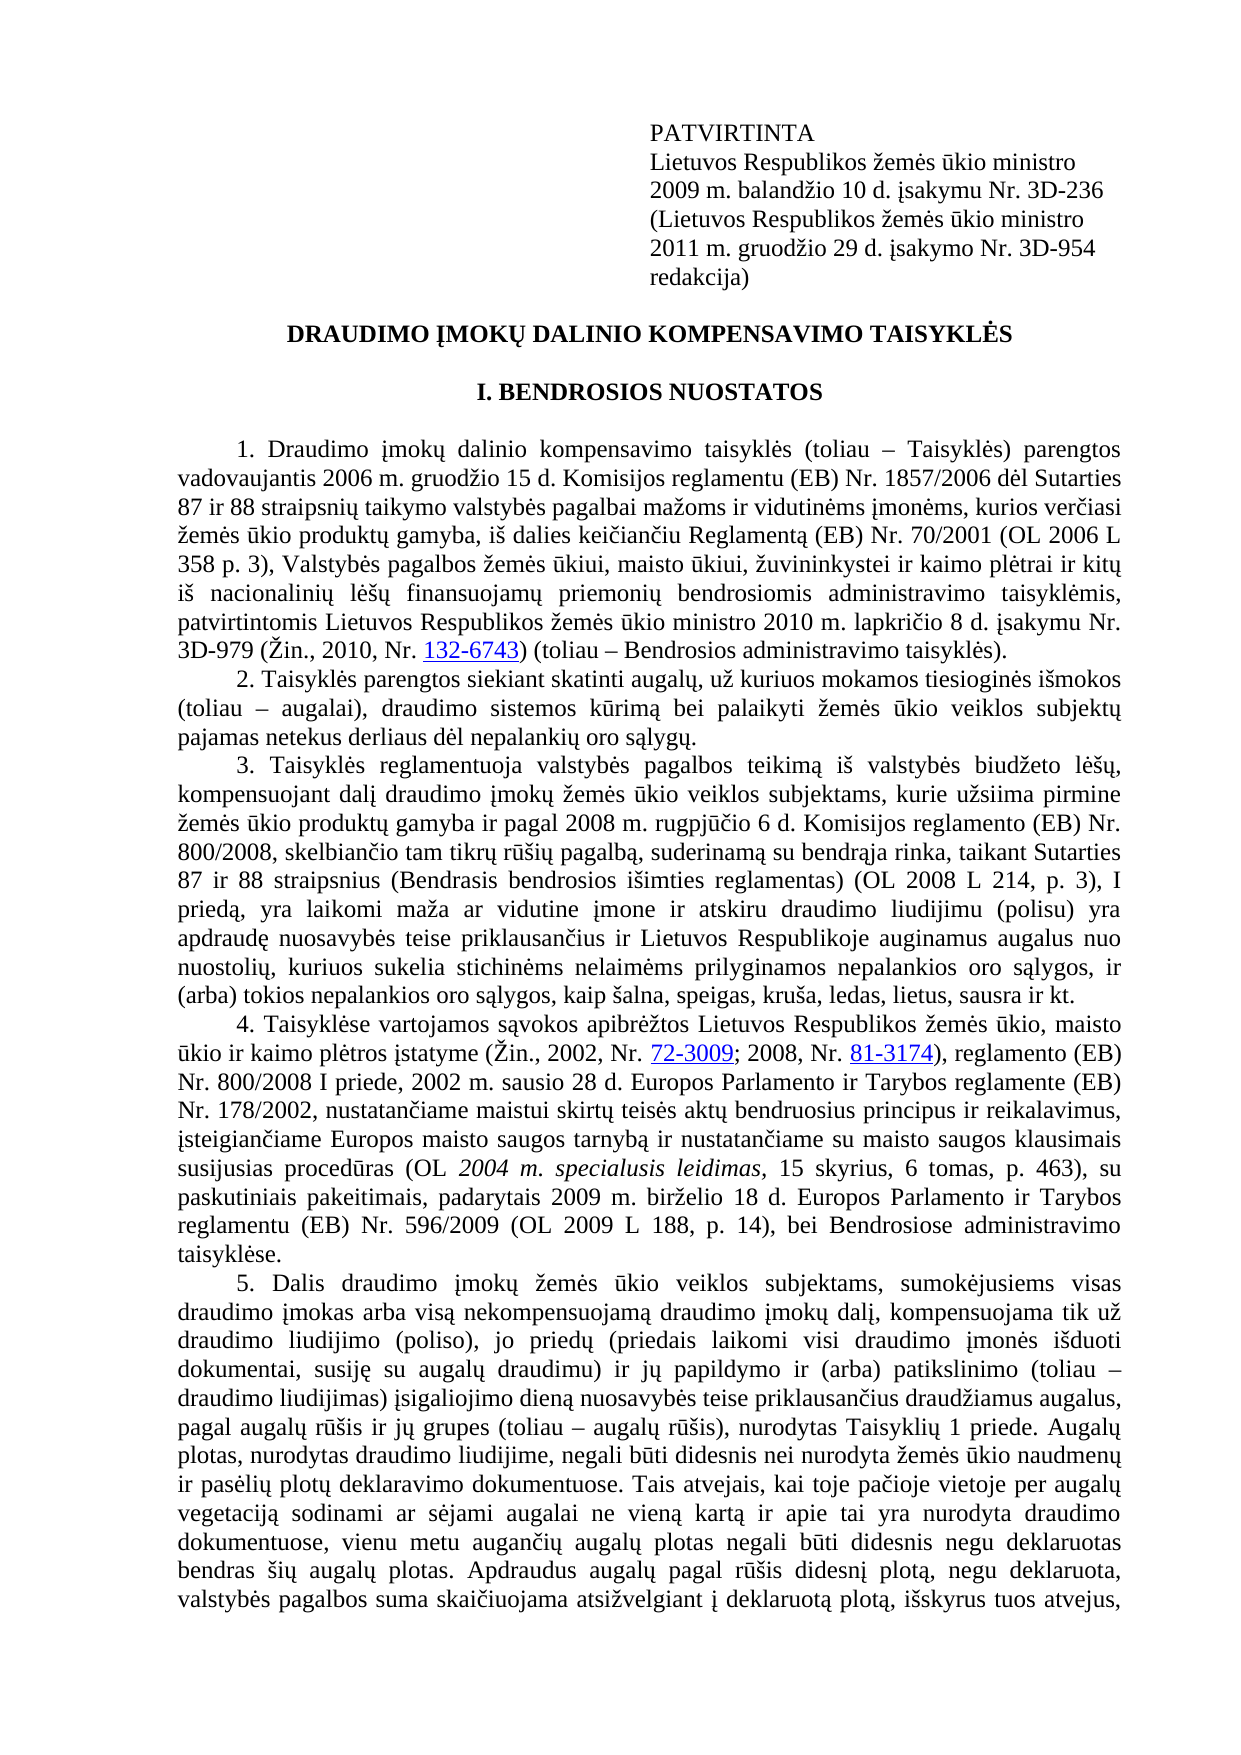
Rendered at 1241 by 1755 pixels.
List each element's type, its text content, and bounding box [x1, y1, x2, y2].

text 3. Taisyklės reglamentuoja valstybės pagalbos teikimą iš valstybės biudžeto lėšų, kompensuojant dalį draudimo įmokų žemės ūkio veiklos subjektams, kurie užsiima pirmine žemės ūkio produktų gamyba ir pagal 2008 m. rugpjūčio 6 d. Komisijos reglamento (EB) Nr. 800/2008, skelbiančio tam tikrų rūšių pagalbą, suderinamą su bendrąja rinka, taikant Sutarties 87 ir 88 straipsnius (Bendrasis bendrosios išimties reglamentas) (OL 2008 L 214, p. 3), I priedą, yra laikomi maža ar vidutine įmone ir atskiru draudimo liudijimu (polisu) yra apdraudę nuosavybės teise priklausančius ir Lietuvos Respublikoje auginamus augalus nuo nuostolių, kuriuos sukelia stichinėms nelaimėms prilyginamos nepalankios oro sąlygos, ir (arba) tokios nepalankios oro sąlygos, kaip šalna, speigas, kruša, ledas, lietus, sausra ir kt. [177, 751, 1122, 1009]
text Lietuvos Respublikos žemės ūkio ministro [649, 147, 1122, 176]
text (Lietuvos Respublikos žemės ūkio ministro [649, 204, 1122, 233]
text I. BENDROSIOS NUOSTATOS [177, 377, 1122, 406]
text PATVIRTINTA [649, 118, 1122, 147]
text DRAUDIMO ĮMOKŲ DALINIO KOMPENSAVIMO TAISYKLĖS [177, 319, 1122, 348]
text 5. Dalis draudimo įmokų žemės ūkio veiklos subjektams, sumokėjusiems visas draudimo įmokas arba visą nekompensuojamą draudimo įmokų dalį, kompensuojama tik už draudimo liudijimo (poliso), jo priedų (priedais laikomi visi draudimo įmonės išduoti dokumentai, susiję su augalų draudimu) ir jų papildymo ir (arba) patikslinimo (toliau – draudimo liudijimas) įsigaliojimo dieną nuosavybės teise priklausančius draudžiamus augalus, pagal augalų rūšis ir jų grupes (toliau – augalų rūšis), nurodytas Taisyklių 1 priede. Augalų plotas, nurodytas draudimo liudijime, negali būti didesnis nei nurodyta žemės ūkio naudmenų ir pasėlių plotų deklaravimo dokumentuose. Tais atvejais, kai toje pačioje vietoje per augalų vegetaciją sodinami ar sėjami augalai ne vieną kartą ir apie tai yra nurodyta draudimo dokumentuose, vienu metu augančių augalų plotas negali būti didesnis negu deklaruotas bendras šių augalų plotas. Apdraudus augalų pagal rūšis didesnį plotą, negu deklaruota, valstybės pagalbos suma skaičiuojama atsižvelgiant į deklaruotą plotą, išskyrus tuos atvejus, [177, 1268, 1122, 1613]
text 4. Taisyklėse vartojamos sąvokos apibrėžtos Lietuvos Respublikos žemės ūkio, maisto ūkio ir kaimo plėtros įstatyme (Žin., 2002, Nr. 72-3009; 2008, Nr. 81-3174), reglamento (EB) Nr. 800/2008 I priede, 2002 m. sausio 28 d. Europos Parlamento ir Tarybos reglamente (EB) Nr. 178/2002, nustatančiame maistui skirtų teisės aktų bendruosius principus ir reikalavimus, įsteigiančiame Europos maisto saugos tarnybą ir nustatančiame su maisto saugos klausimais susijusias procedūras (OL 2004 m. specialusis leidimas, 15 skyrius, 6 tomas, p. 463), su paskutiniais pakeitimais, padarytais 2009 m. birželio 18 d. Europos Parlamento ir Tarybos reglamentu (EB) Nr. 596/2009 (OL 2009 L 188, p. 14), bei Bendrosiose administravimo taisyklėse. [177, 1009, 1122, 1268]
text 2011 m. gruodžio 29 d. įsakymo Nr. 3D-954 redakcija) [649, 233, 1122, 291]
text 1. Draudimo įmokų dalinio kompensavimo taisyklės (toliau – Taisyklės) parengtos vadovaujantis 2006 m. gruodžio 15 d. Komisijos reglamentu (EB) Nr. 1857/2006 dėl Sutarties 87 ir 88 straipsnių taikymo valstybės pagalbai mažoms ir vidutinėms įmonėms, kurios verčiasi žemės ūkio produktų gamyba, iš dalies keičiančiu Reglamentą (EB) Nr. 70/2001 (OL 2006 L 358 p. 3), Valstybės pagalbos žemės ūkiui, maisto ūkiui, žuvininkystei ir kaimo plėtrai ir kitų iš nacionalinių lėšų finansuojamų priemonių bendrosiomis administravimo taisyklėmis, patvirtintomis Lietuvos Respublikos žemės ūkio ministro 2010 m. lapkričio 8 d. įsakymu Nr. 3D-979 (Žin., 2010, Nr. 132-6743) (toliau – Bendrosios administravimo taisyklės). [177, 434, 1122, 664]
text 2. Taisyklės parengtos siekiant skatinti augalų, už kuriuos mokamos tiesioginės išmokos (toliau – augalai), draudimo sistemos kūrimą bei palaikyti žemės ūkio veiklos subjektų pajamas netekus derliaus dėl nepalankių oro sąlygų. [177, 664, 1122, 751]
text 2009 m. balandžio 10 d. įsakymu Nr. 3D-236 [649, 176, 1122, 204]
